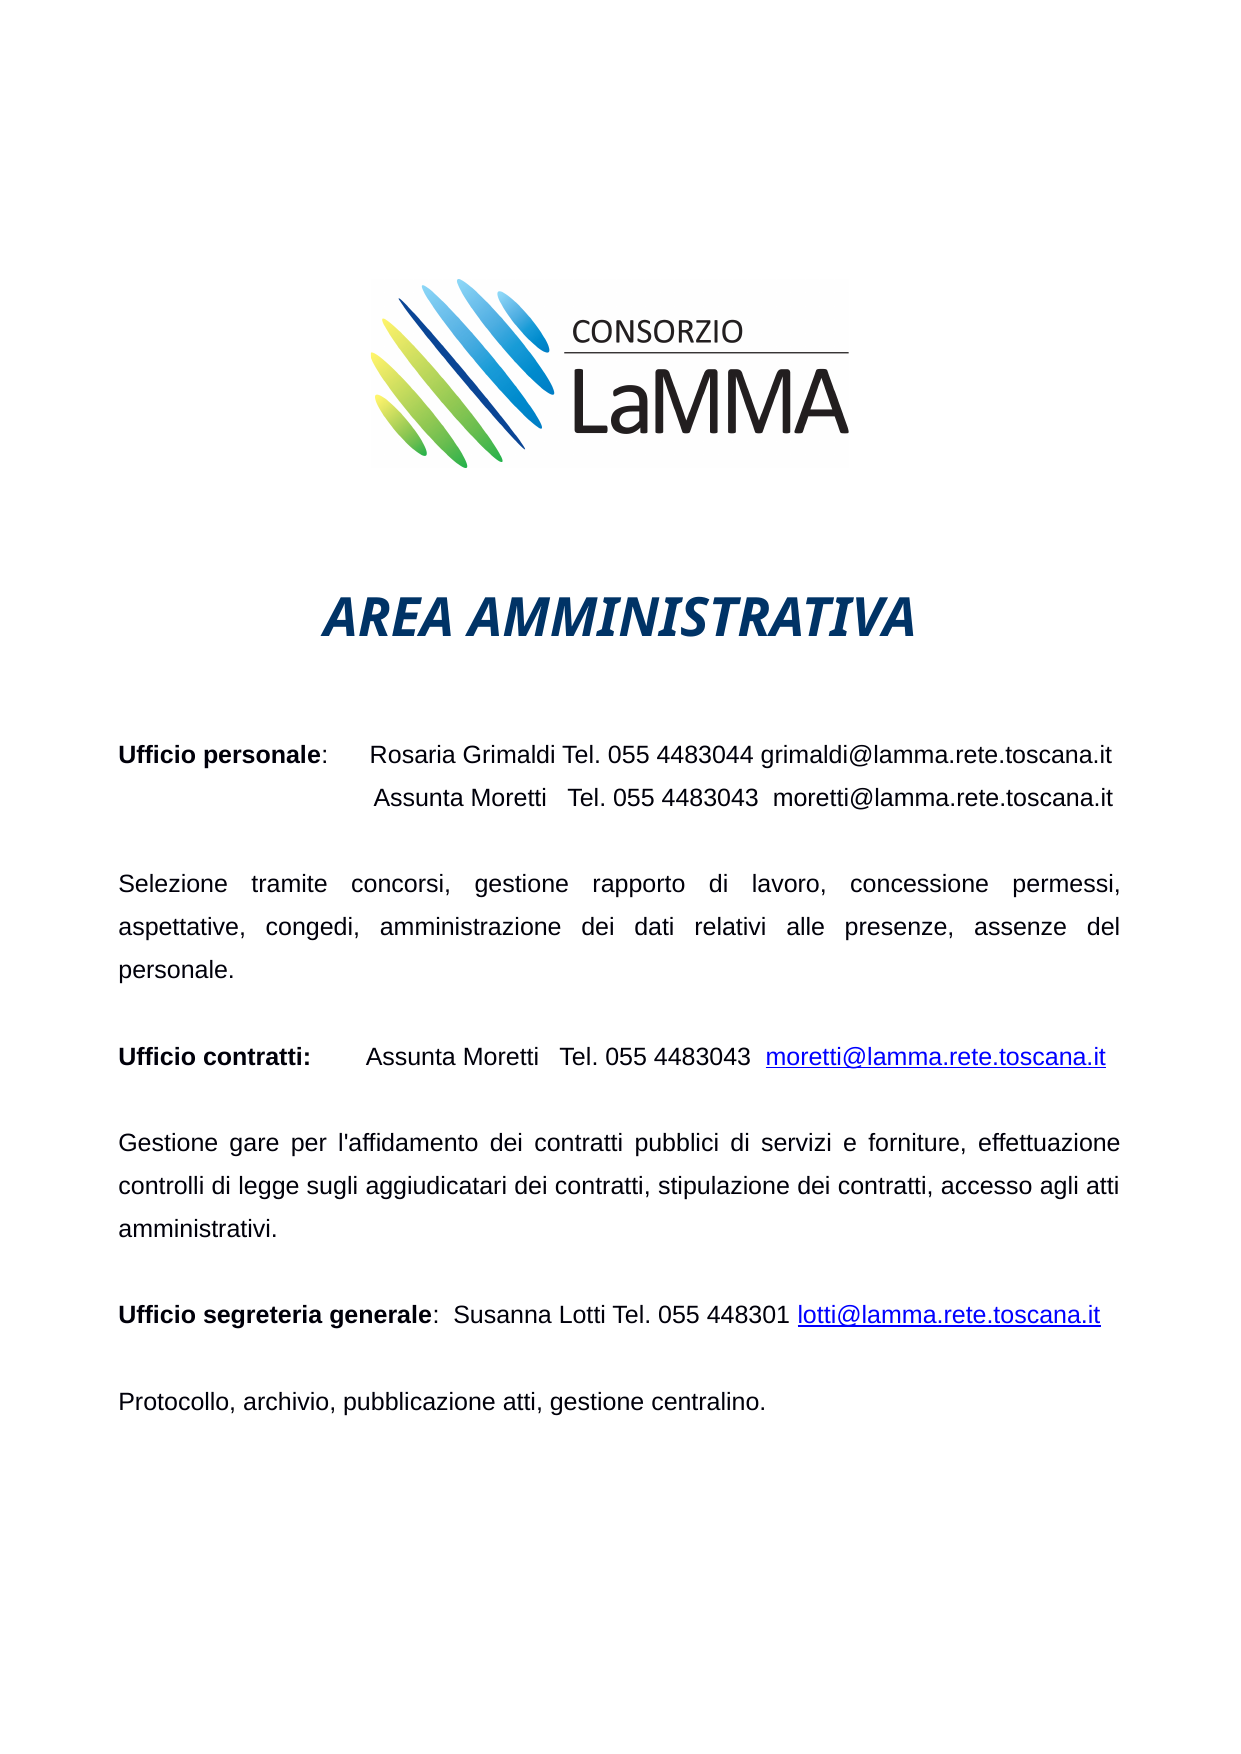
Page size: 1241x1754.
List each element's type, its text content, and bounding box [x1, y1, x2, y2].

text Assunta Moretti Tel. 055 4483043 moretti@lamma.rete.toscana.it [118, 783, 1122, 812]
text Protocollo, archivio, pubblicazione atti, gestione centralino. [118, 1387, 1122, 1415]
text Ufficio segreteria generale: Susanna Lotti Tel. 055 448301 lotti@lamma.rete.toscana.it [118, 1300, 1122, 1329]
text Ufficio personale: Rosaria Grimaldi Tel. 055 4483044 grimaldi@lamma.rete.toscana.it [118, 740, 1122, 768]
text Gestione gare per l'affidamento dei contratti pubblici di servizi e forniture, effettuazione controlli di legge sugli aggiudicatari dei contratti, stipulazione dei contratti, accesso agli atti amministrativi. [118, 1128, 1122, 1243]
text Selezione tramite concorsi, gestione rapporto di lavoro, concessione permessi, aspettative, congedi, amministrazione dei dati relativi alle presenze, assenze del personale. [118, 869, 1122, 984]
text Ufficio contratti: Assunta Moretti Tel. 055 4483043 moretti@lamma.rete.toscana.it [118, 1042, 1122, 1070]
picture [370, 279, 849, 468]
text AREA AMMINISTRATIVA [118, 579, 1122, 653]
